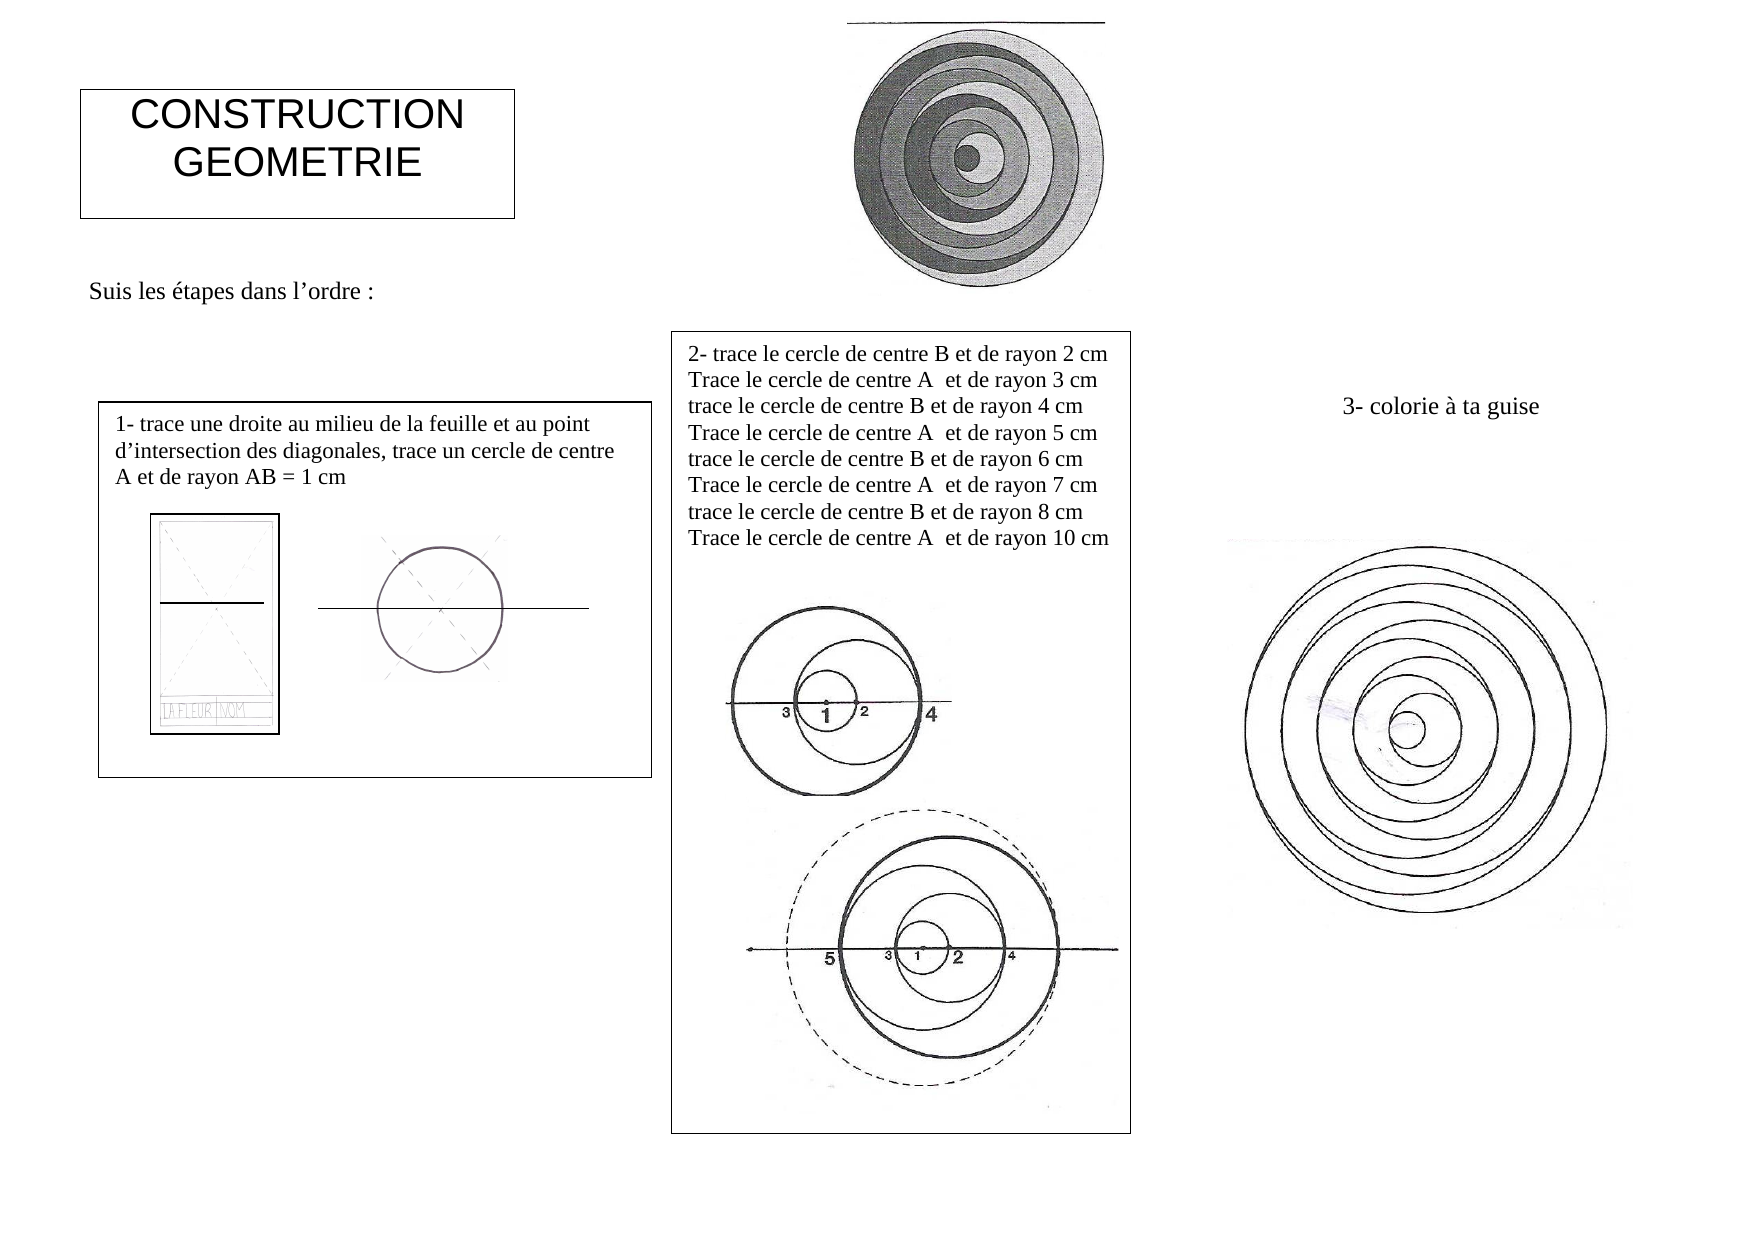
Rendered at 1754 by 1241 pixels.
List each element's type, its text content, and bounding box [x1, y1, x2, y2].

picture [1227, 855, 1338, 929]
text 1- trace une droite au milieu de la feuille et au point d’intersection des diagonales, trace un cercle de centre A et de rayon AB = 1 cm [115, 411, 635, 489]
text Trace le cercle de centre A et de rayon 5 cm [688, 419, 1114, 445]
picture [361, 609, 508, 622]
text Suis les étapes dans l’ordre : [89, 276, 1665, 305]
picture [1040, 240, 1106, 296]
table_header CONSTRUCTION GEOMETRIE [81, 90, 514, 217]
text trace le cercle de centre B et de rayon 8 cm [688, 498, 1114, 524]
text Trace le cercle de centre A et de rayon 3 cm [688, 366, 1114, 392]
picture [361, 538, 508, 608]
text trace le cercle de centre B et de rayon 4 cm [688, 392, 1114, 419]
text Trace le cercle de centre A et de rayon 7 cm [688, 471, 1114, 498]
picture [151, 515, 278, 733]
text Trace le cercle de centre A et de rayon 10 cm [688, 524, 1114, 551]
picture [1008, 867, 1119, 1008]
text trace le cercle de centre B et de rayon 6 cm [688, 445, 1114, 471]
text 2- trace le cercle de centre B et de rayon 2 cm [688, 340, 1114, 366]
text 3- colorie à ta guise [1269, 391, 1665, 420]
picture [725, 646, 795, 734]
